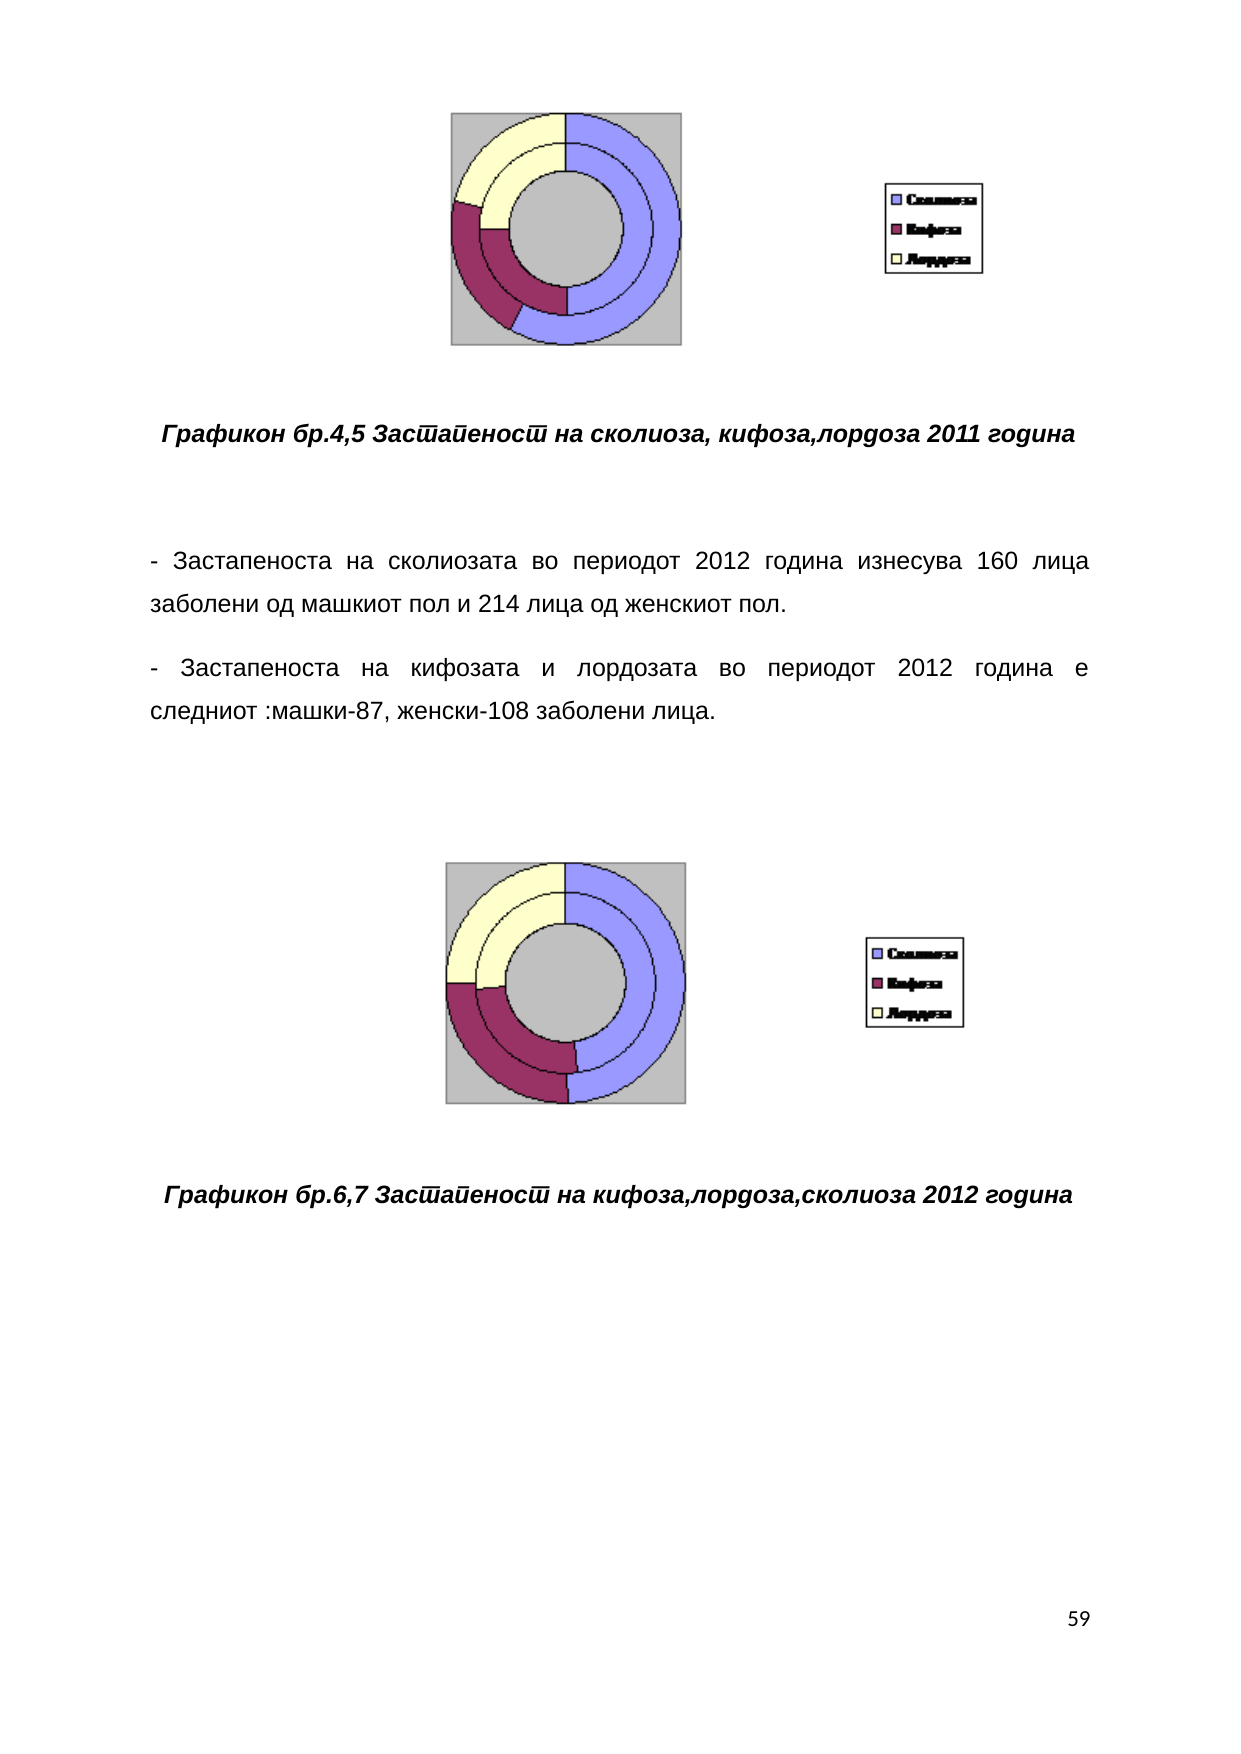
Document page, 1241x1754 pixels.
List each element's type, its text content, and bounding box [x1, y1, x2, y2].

text Графикон бр.6,7 Застапеност на кифоза,лордоза,сколиоза 2012 година [150, 1179, 1090, 1208]
text Графикон бр.4,5 Застапеност на сколиоза, кифоза,лордоза 2011 година [150, 419, 1090, 448]
text - Застапеноста на сколиозата во периодот 2012 година изнесува 160 лица заболени од машкиот пол и 214 лица од женскиот пол. [150, 546, 1090, 618]
text - Застапеноста на кифозата и лордозата во периодот 2012 година е следниот :машки-87, женски-108 заболени лица. [150, 653, 1090, 725]
